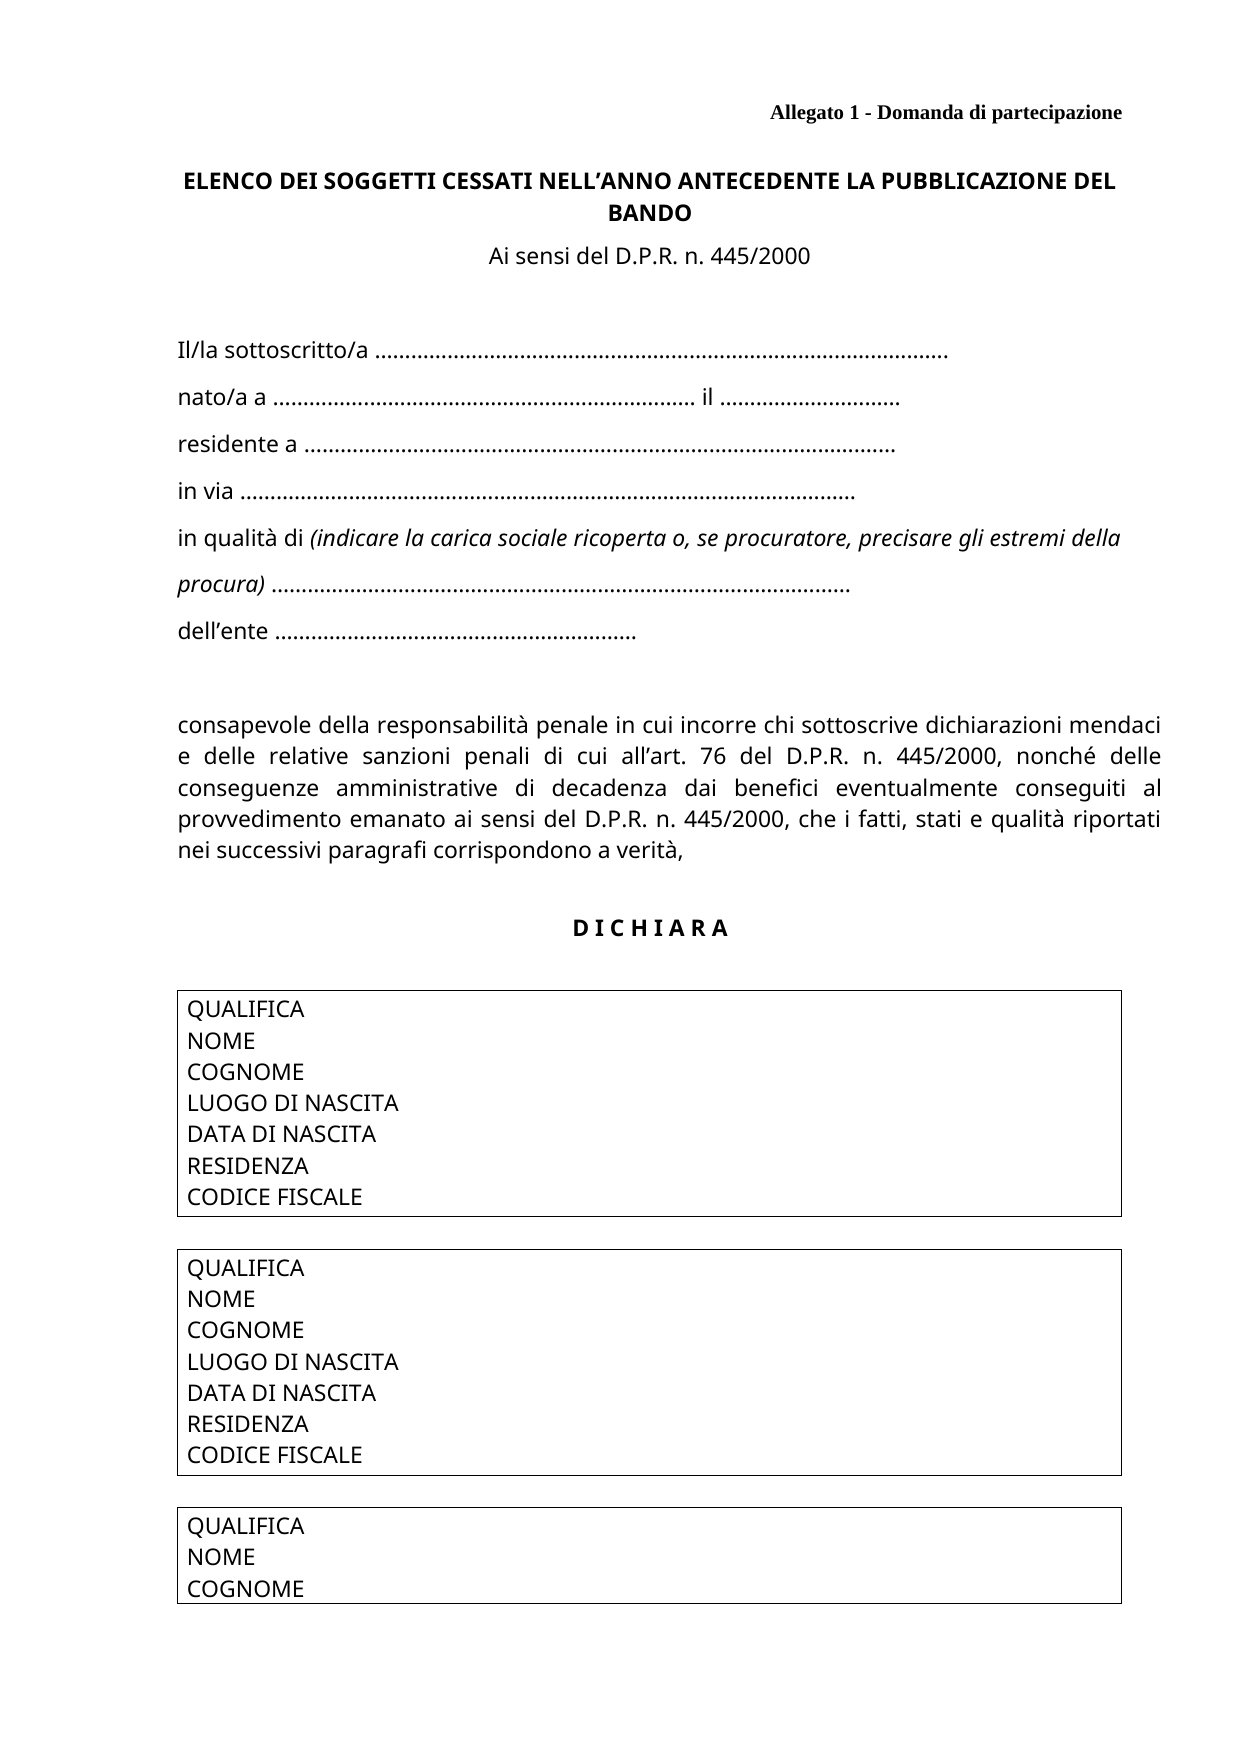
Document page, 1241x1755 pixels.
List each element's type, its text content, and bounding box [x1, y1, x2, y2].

text CODICE FISCALE [178, 1436, 1121, 1475]
text LUOGO DI NASCITA [178, 1342, 1121, 1374]
text NOME [178, 1538, 1121, 1569]
text CODICE FISCALE [178, 1178, 1121, 1216]
text dell’ente …………………………………………………… [177, 615, 1122, 647]
text COGNOME [178, 1569, 1121, 1603]
text QUALIFICA [178, 1250, 1121, 1280]
text RESIDENZA [178, 1147, 1121, 1178]
text in via ………………………………………………………………………………………… [177, 475, 1122, 506]
text RESIDENZA [178, 1405, 1121, 1436]
text residente a ………………………………………………….……………………………….… [177, 428, 1122, 459]
text DATA DI NASCITA [178, 1115, 1121, 1147]
text nato/a a …………….……………………………………………… il ………………………… [177, 381, 1122, 412]
subtitle D I C H I A R A [177, 912, 1122, 943]
text QUALIFICA [178, 991, 1121, 1022]
text DATA DI NASCITA [178, 1374, 1121, 1405]
text COGNOME [178, 1053, 1121, 1084]
text COGNOME [178, 1311, 1121, 1342]
text NOME [178, 1280, 1121, 1311]
text consapevole della responsabilità penale in cui incorre chi sottoscrive dichiarazioni mendaci e delle relative sanzioni penali di cui all’art. 76 del D.P.R. n. 445/2000, nonché delle conseguenze amministrative di decadenza dai benefici eventualmente conseguiti al provvedimento emanato ai sensi del D.P.R. n. 445/2000, che i fatti, stati e qualità riportati nei successivi paragrafi corrispondono a verità, [177, 709, 1162, 865]
text Il/la sottoscritto/a ………………………………….………………………………………………. [177, 334, 1122, 365]
text Ai sensi del D.P.R. n. 445/2000 [177, 240, 1122, 272]
text NOME [178, 1022, 1121, 1053]
text in qualità di (indicare la carica sociale ricoperta o, se procuratore, precisare gli estremi della procura) …………………………………………………………………………………… [177, 522, 1122, 600]
text ELENCO DEI SOGGETTI CESSATI NELL’ANNO ANTECEDENTE LA PUBBLICAZIONE DEL BANDO [177, 165, 1122, 228]
text LUOGO DI NASCITA [178, 1084, 1121, 1115]
text QUALIFICA [178, 1508, 1121, 1538]
